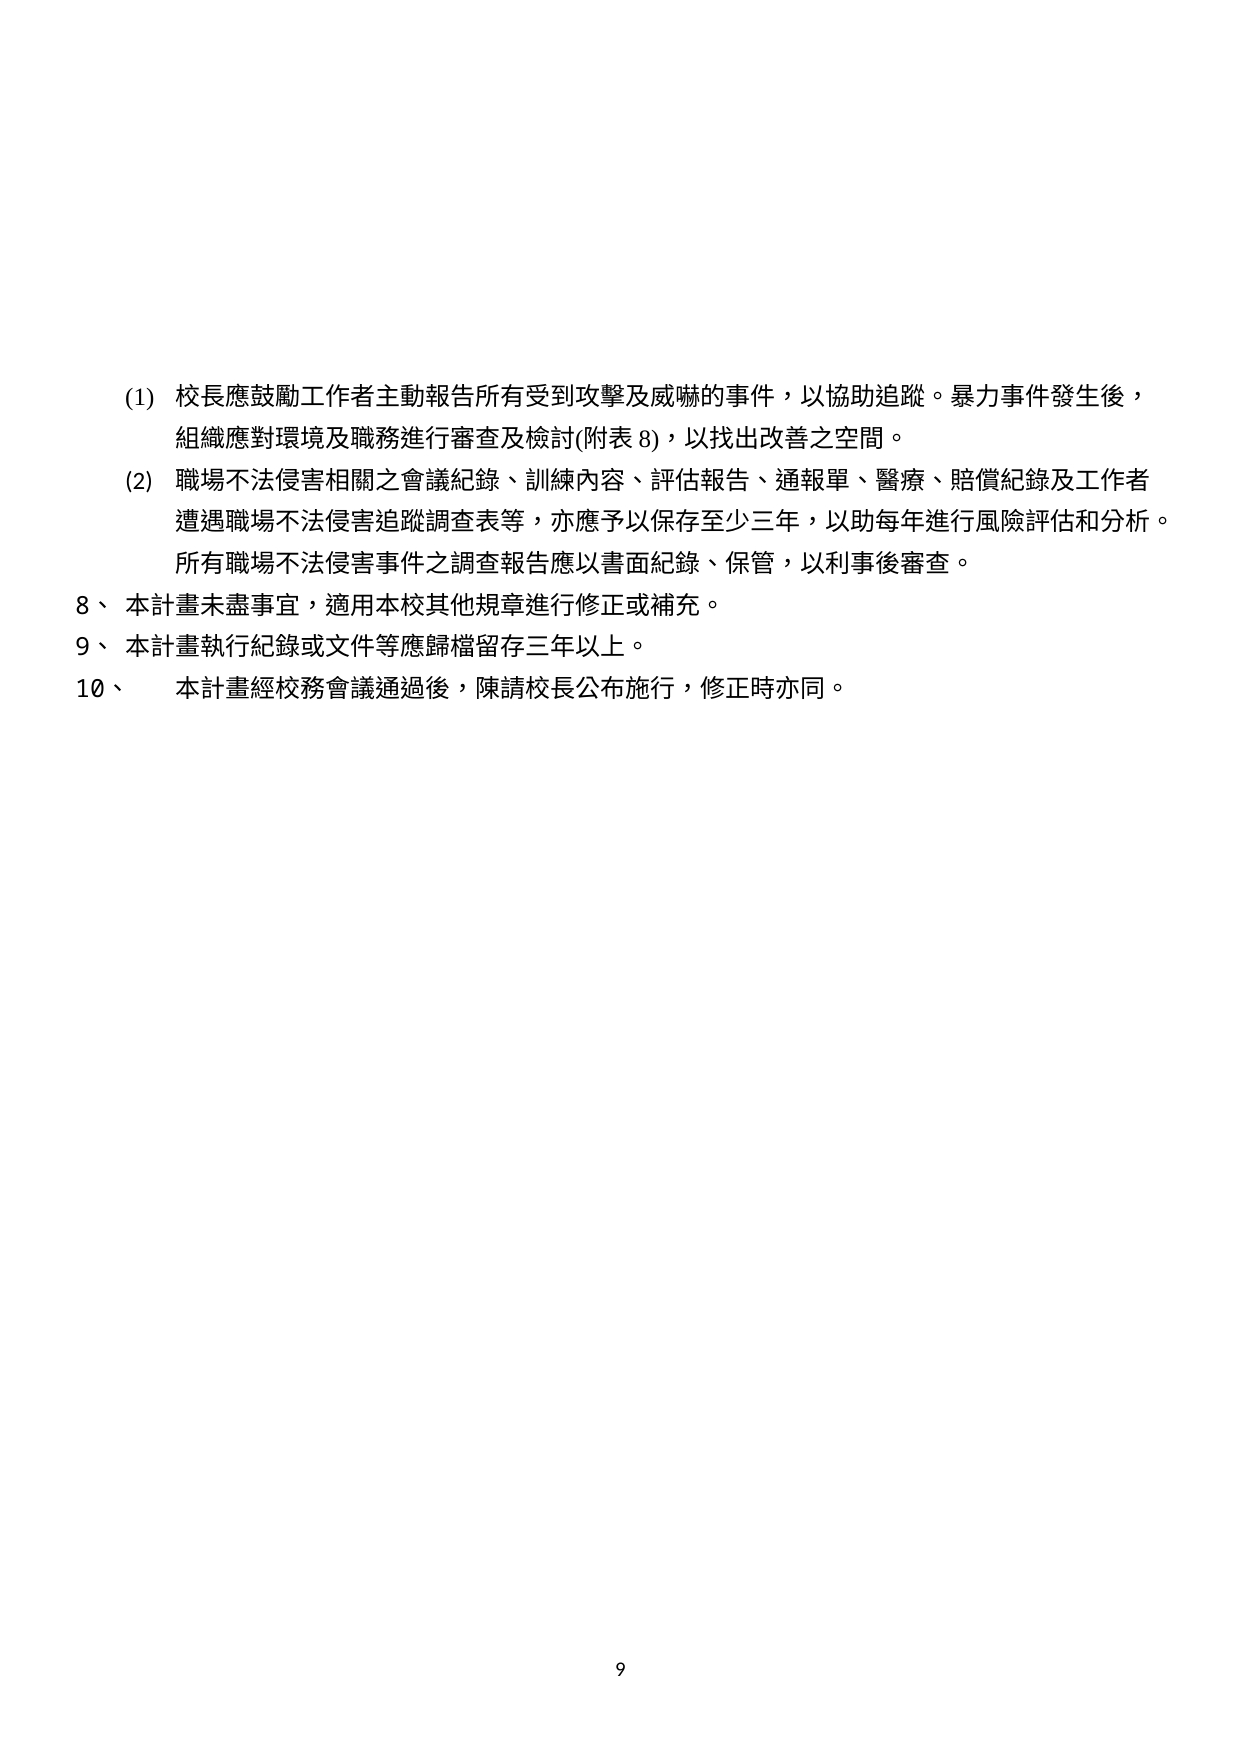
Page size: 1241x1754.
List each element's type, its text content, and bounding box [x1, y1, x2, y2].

list 職場不法侵害相關之會議紀錄、訓練內容、評估報告、通報單、醫療、賠償紀錄及工作者遭遇職場不法侵害追蹤調查表等，亦應予以保存至少三年，以助每年進行風險評估和分析。所有職場不法侵害事件之調查報告應以書面紀錄、保管，以利事後審查。 [125, 460, 1165, 580]
list 本計畫執行紀錄或文件等應歸檔留存三年以上。 [75, 627, 1165, 663]
list 本計畫經校務會議通過後，陳請校長公布施行，修正時亦同。 [75, 668, 1165, 705]
list 本計畫未盡事宜，適用本校其他規章進行修正或補充。 [75, 585, 1165, 621]
list 校長應鼓勵工作者主動報告所有受到攻擊及威嚇的事件，以協助追蹤。暴力事件發生後，組織應對環境及職務進行審查及檢討(附表8)，以找出改善之空間。 [125, 377, 1165, 455]
